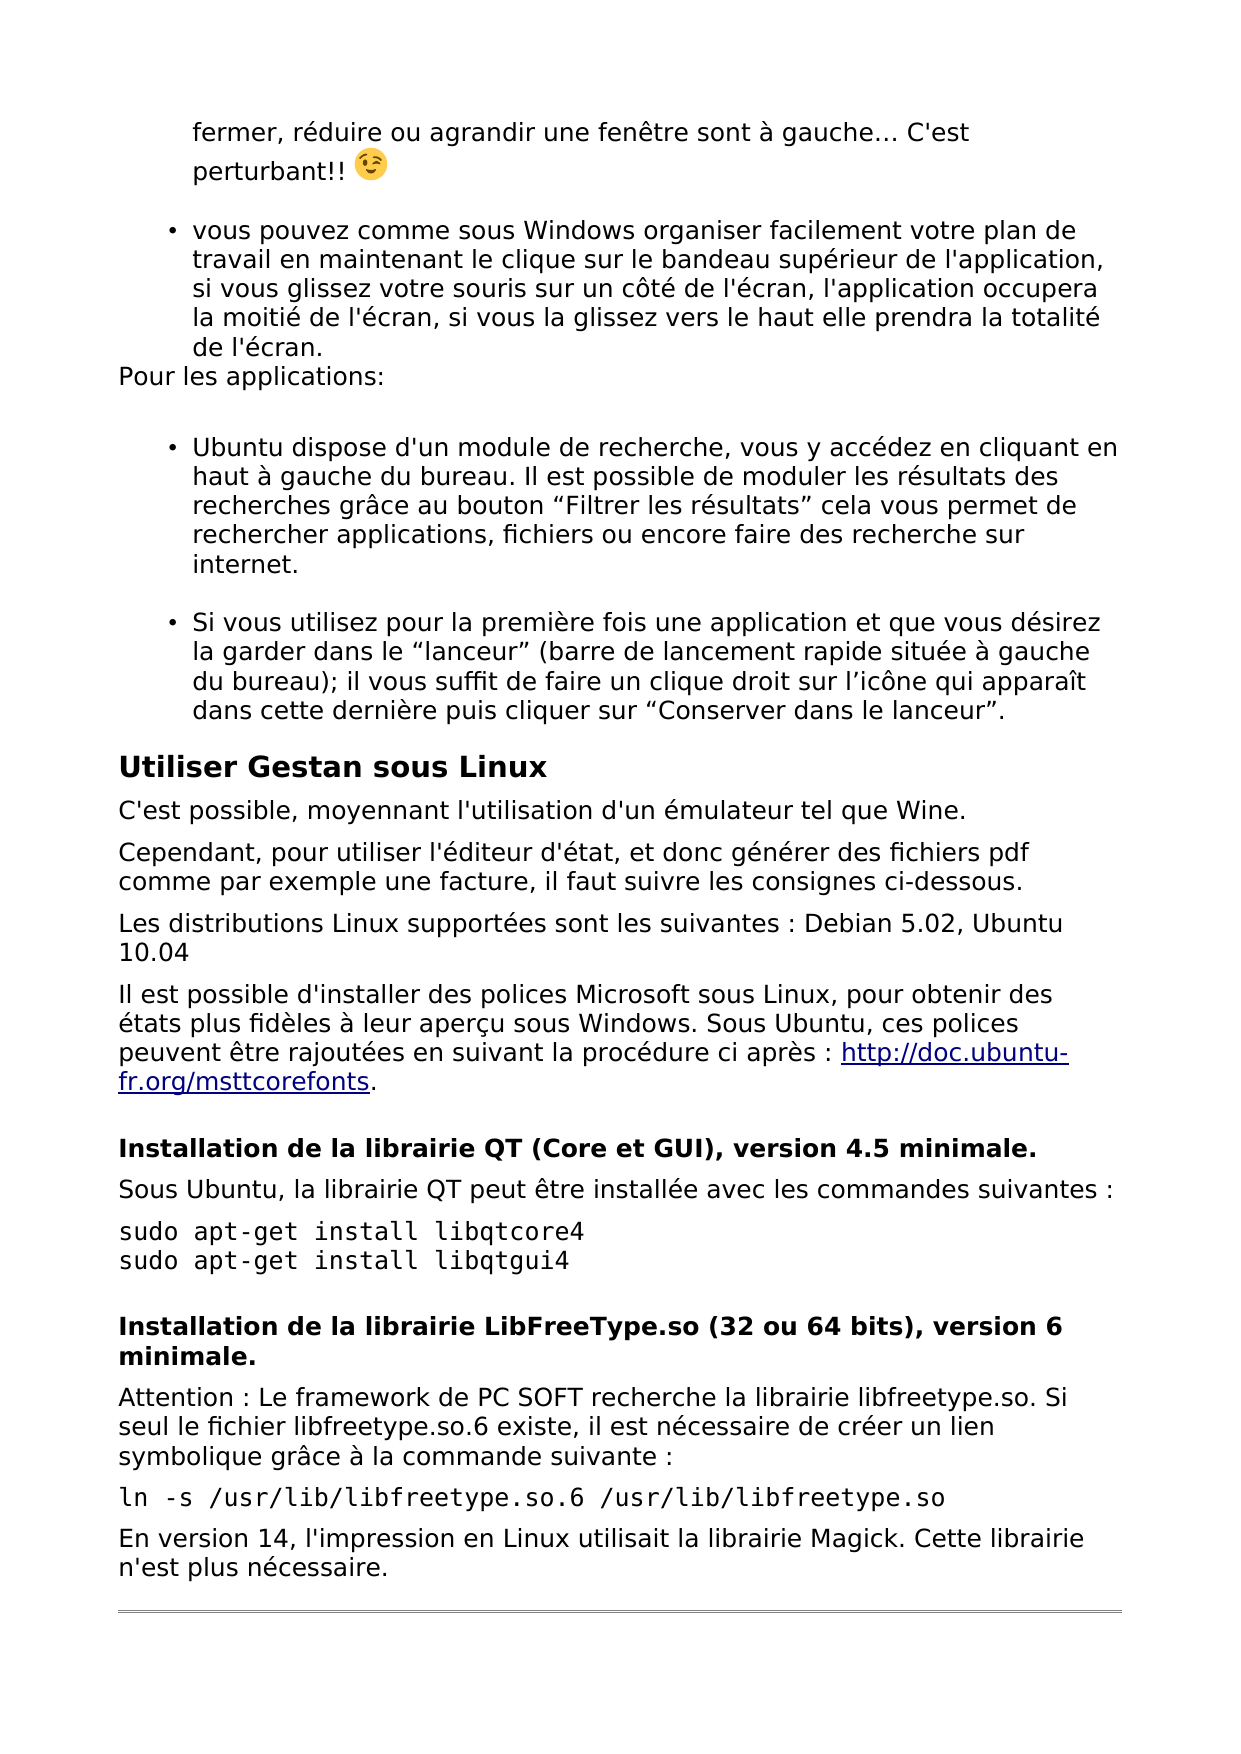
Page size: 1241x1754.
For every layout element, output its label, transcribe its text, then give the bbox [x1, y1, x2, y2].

subtitle Installation de la librairie QT (Core et GUI), version 4.5 minimale. [118, 1134, 1122, 1163]
text ln -s /usr/lib/libfreetype.so.6 /usr/lib/libfreetype.so [118, 1483, 1122, 1512]
text Attention : Le framework de PC SOFT recherche la librairie libfreetype.so. Si seul le fichier libfreetype.so.6 existe, il est nécessaire de créer un lien symbolique grâce à la commande suivante : [118, 1383, 1122, 1471]
list Si vous utilisez pour la première fois une application et que vous désirez la garder dans le “lanceur” (barre de lancement rapide située à gauche du bureau); il vous suffit de faire un clique droit sur l’icône qui apparaît dans cette dernière puis cliquer sur “Conserver dans le lanceur”. [177, 608, 1122, 725]
list Ubuntu dispose d'un module de recherche, vous y accédez en cliquant en haut à gauche du bureau. Il est possible de moduler les résultats des recherches grâce au bouton “Filtrer les résultats” cela vous permet de rechercher applications, fichiers ou encore faire des recherche sur internet. [177, 433, 1122, 579]
text Sous Ubuntu, la librairie QT peut être installée avec les commandes suivantes : [118, 1176, 1122, 1205]
text Cependant, pour utiliser l'éditeur d'état, et donc générer des fichiers pdf comme par exemple une facture, il faut suivre les consignes ci-dessous. [118, 838, 1122, 897]
text Il est possible d'installer des polices Microsoft sous Linux, pour obtenir des états plus fidèles à leur aperçu sous Windows. Sous Ubuntu, ces polices peuvent être rajoutées en suivant la procédure ci après : http://doc.ubuntu-fr.org/msttcorefonts. [118, 980, 1122, 1097]
text En version 14, l'impression en Linux utilisait la librairie Magick. Cette librairie n'est plus nécessaire. [118, 1524, 1122, 1583]
subtitle Installation de la librairie LibFreeType.so (32 ou 64 bits), version 6 minimale. [118, 1312, 1122, 1371]
subtitle Utiliser Gestan sous Linux [118, 750, 1122, 784]
text sudo apt-get install libqtcore4 sudo apt-get install libqtgui4 [118, 1217, 1122, 1276]
text Les distributions Linux supportées sont les suivantes : Debian 5.02, Ubuntu 10.04 [118, 909, 1122, 967]
text C'est possible, moyennant l'utilisation d'un émulateur tel que Wine. [118, 797, 1122, 826]
text Pour les applications: [118, 362, 1122, 391]
list fermer, réduire ou agrandir une fenêtre sont à gauche… C'est perturbant!! [177, 118, 1122, 187]
list vous pouvez comme sous Windows organiser facilement votre plan de travail en maintenant le clique sur le bandeau supérieur de l'application, si vous glissez votre souris sur un côté de l'écran, l'application occupera la moitié de l'écran, si vous la glissez vers le haut elle prendra la totalité de l'écran. [177, 216, 1122, 362]
